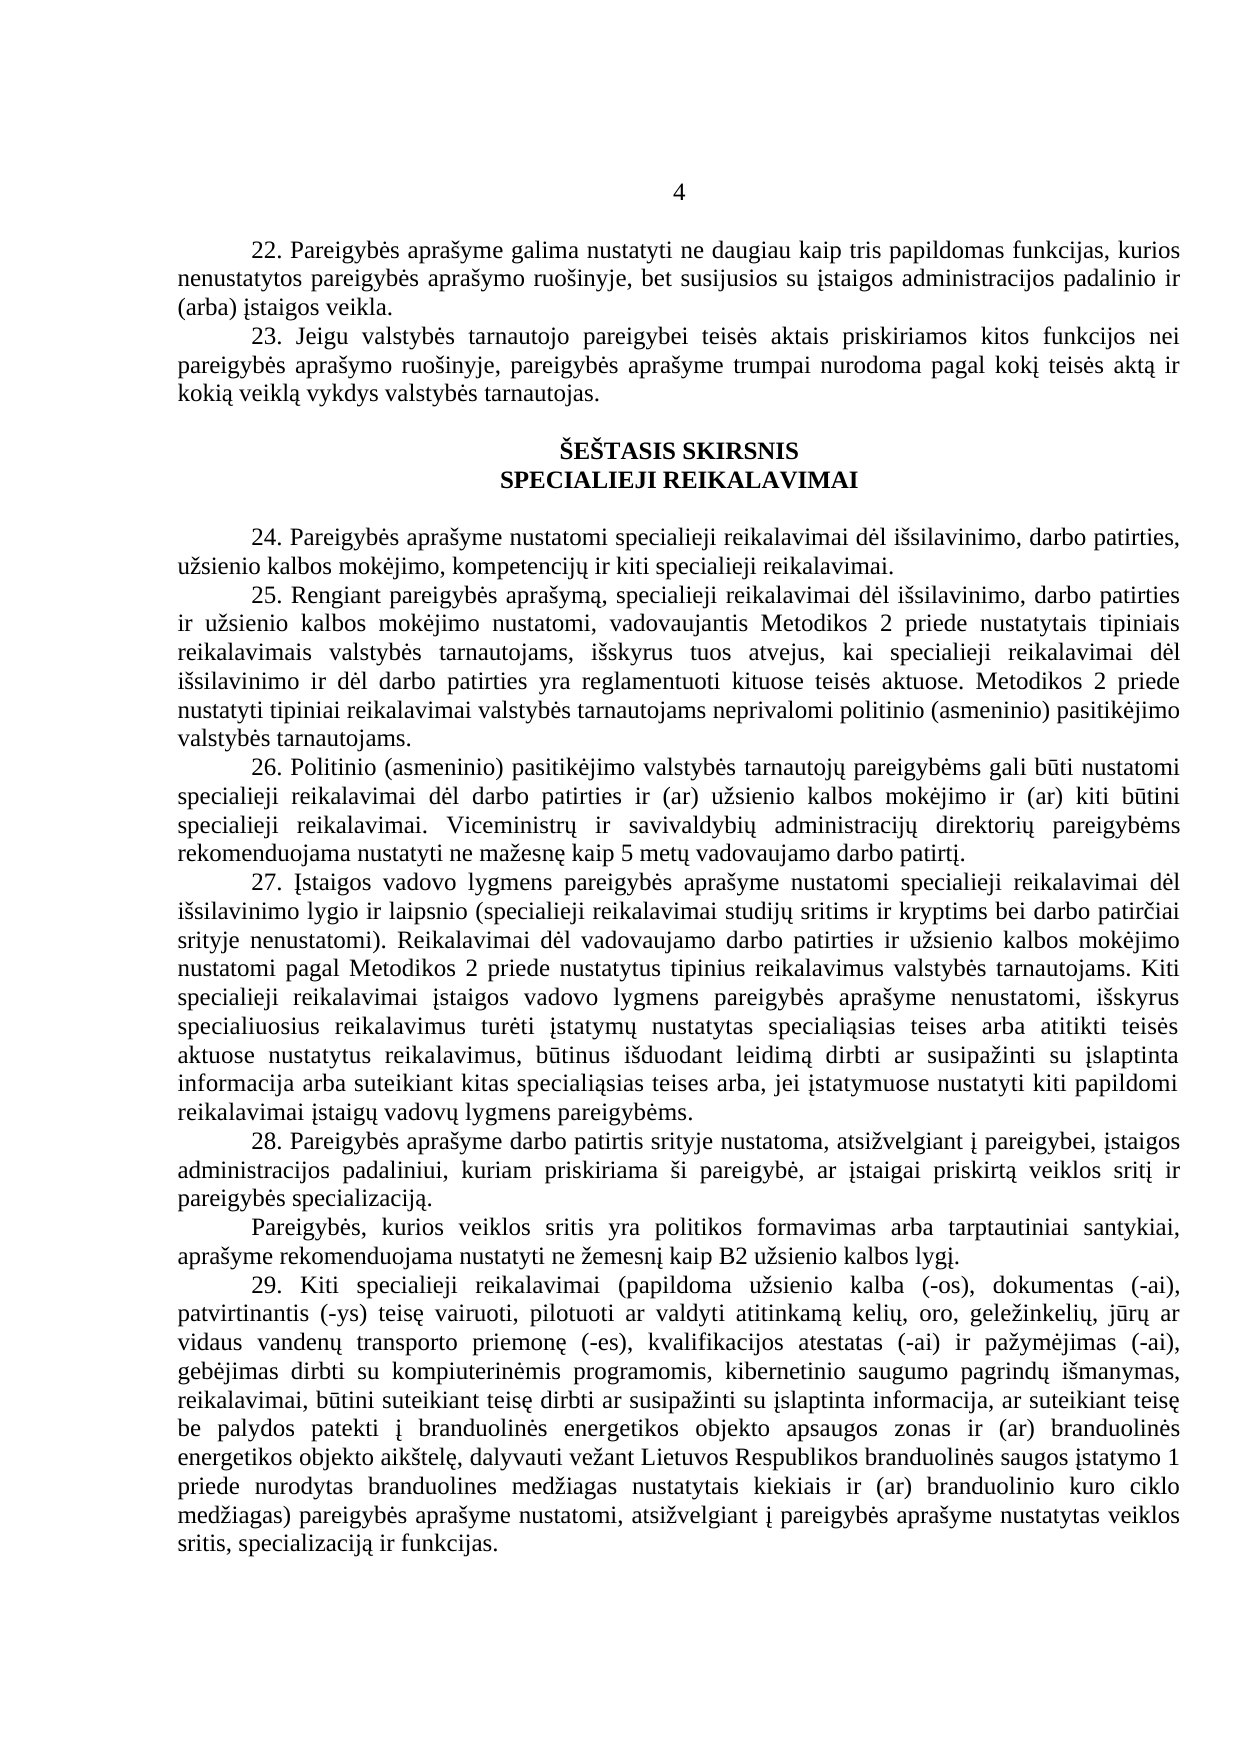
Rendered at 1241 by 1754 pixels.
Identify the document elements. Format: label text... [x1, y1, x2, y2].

text 29. Kiti specialieji reikalavimai (papildoma užsienio kalba (-os), dokumentas (-ai), patvirtinantis (-ys) teisę vairuoti, pilotuoti ar valdyti atitinkamą kelių, oro, geležinkelių, jūrų ar vidaus vandenų transporto priemonę (-es), kvalifikacijos atestatas (-ai) ir pažymėjimas (-ai), gebėjimas dirbti su kompiuterinėmis programomis, kibernetinio saugumo pagrindų išmanymas, reikalavimai, būtini suteikiant teisę dirbti ar susipažinti su įslaptinta informacija, ar suteikiant teisę be palydos patekti į branduolinės energetikos objekto apsaugos zonas ir (ar) branduolinės energetikos objekto aikštelę, dalyvauti vežant Lietuvos Respublikos branduolinės saugos įstatymo 1 priede nurodytas branduolines medžiagas nustatytais kiekiais ir (ar) branduolinio kuro ciklo medžiagas) pareigybės aprašyme nustatomi, atsižvelgiant į pareigybės aprašyme nustatytas veiklos sritis, specializaciją ir funkcijas. [177, 1270, 1181, 1557]
text 28. Pareigybės aprašyme darbo patirtis srityje nustatoma, atsižvelgiant į pareigybei, įstaigos administracijos padaliniui, kuriam priskiriama ši pareigybė, ar įstaigai priskirtą veiklos sritį ir pareigybės specializaciją. [177, 1126, 1181, 1212]
text 25. Rengiant pareigybės aprašymą, specialieji reikalavimai dėl išsilavinimo, darbo patirties ir užsienio kalbos mokėjimo nustatomi, vadovaujantis Metodikos 2 priede nustatytais tipiniais reikalavimais valstybės tarnautojams, išskyrus tuos atvejus, kai specialieji reikalavimai dėl išsilavinimo ir dėl darbo patirties yra reglamentuoti kituose teisės aktuose. Metodikos 2 priede nustatyti tipiniai reikalavimai valstybės tarnautojams neprivalomi politinio (asmeninio) pasitikėjimo valstybės tarnautojams. [177, 580, 1181, 752]
text 23. Jeigu valstybės tarnautojo pareigybei teisės aktais priskiriamos kitos funkcijos nei pareigybės aprašymo ruošinyje, pareigybės aprašyme trumpai nurodoma pagal kokį teisės aktą ir kokią veiklą vykdys valstybės tarnautojas. [177, 321, 1181, 407]
text 24. Pareigybės aprašyme nustatomi specialieji reikalavimai dėl išsilavinimo, darbo patirties, užsienio kalbos mokėjimo, kompetencijų ir kiti specialieji reikalavimai. [177, 522, 1181, 580]
text 27. Įstaigos vadovo lygmens pareigybės aprašyme nustatomi specialieji reikalavimai dėl išsilavinimo lygio ir laipsnio (specialieji reikalavimai studijų sritims ir kryptims bei darbo patirčiai srityje nenustatomi). Reikalavimai dėl vadovaujamo darbo patirties ir užsienio kalbos mokėjimo nustatomi pagal Metodikos 2 priede nustatytus tipinius reikalavimus valstybės tarnautojams. Kiti specialieji reikalavimai įstaigos vadovo lygmens pareigybės aprašyme nenustatomi, išskyrus specialiuosius reikalavimus turėti įstatymų nustatytas specialiąsias teises arba atitikti teisės aktuose nustatytus reikalavimus, būtinus išduodant leidimą dirbti ar susipažinti su įslaptinta informacija arba suteikiant kitas specialiąsias teises arba, jei įstatymuose nustatyti kiti papildomi reikalavimai įstaigų vadovų lygmens pareigybėms. [177, 867, 1181, 1126]
text Pareigybės, kurios veiklos sritis yra politikos formavimas arba tarptautiniai santykiai, aprašyme rekomenduojama nustatyti ne žemesnį kaip B2 užsienio kalbos lygį. [177, 1212, 1181, 1270]
text 26. Politinio (asmeninio) pasitikėjimo valstybės tarnautojų pareigybėms gali būti nustatomi specialieji reikalavimai dėl darbo patirties ir (ar) užsienio kalbos mokėjimo ir (ar) kiti būtini specialieji reikalavimai. Viceministrų ir savivaldybių administracijų direktorių pareigybėms rekomenduojama nustatyti ne mažesnę kaip 5 metų vadovaujamo darbo patirtį. [177, 752, 1181, 867]
text 22. Pareigybės aprašyme galima nustatyti ne daugiau kaip tris papildomas funkcijas, kurios nenustatytos pareigybės aprašymo ruošinyje, bet susijusios su įstaigos administracijos padalinio ir (arba) įstaigos veikla. [177, 235, 1181, 321]
text ŠEŠTASIS SKIRSNIS [177, 436, 1181, 465]
text SPECIALIEJI REIKALAVIMAI [177, 465, 1181, 493]
